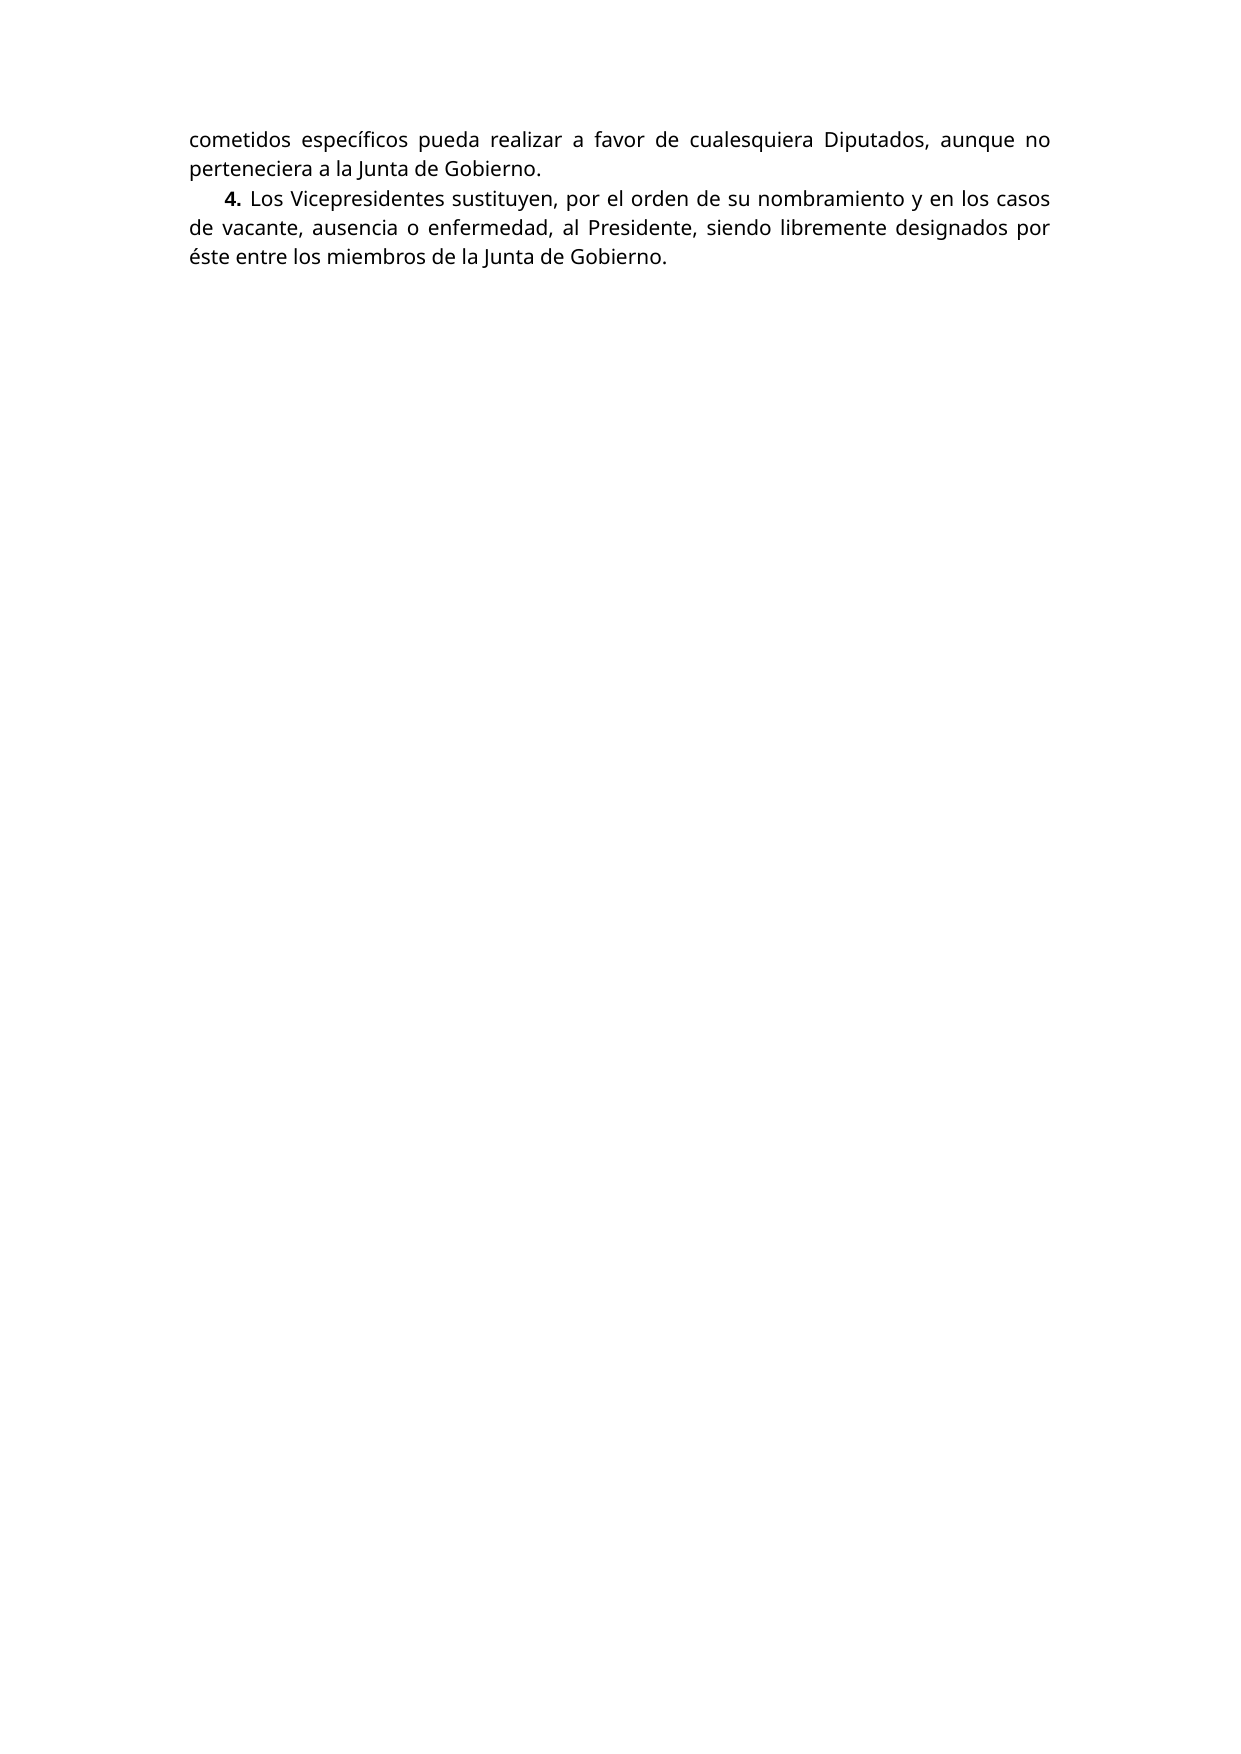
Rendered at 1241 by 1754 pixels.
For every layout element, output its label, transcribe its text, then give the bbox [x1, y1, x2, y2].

list Los Vicepresidentes sustituyen, por el orden de su nombramiento y en los casos de vacante, ausencia o enfermedad, al Presidente, siendo libremente designados por éste entre los miembros de la Junta de Gobierno. [189, 184, 1051, 271]
list cometidos específicos pueda realizar a favor de cualesquiera Diputados, aunque no perteneciera a la Junta de Gobierno. [189, 125, 1051, 183]
